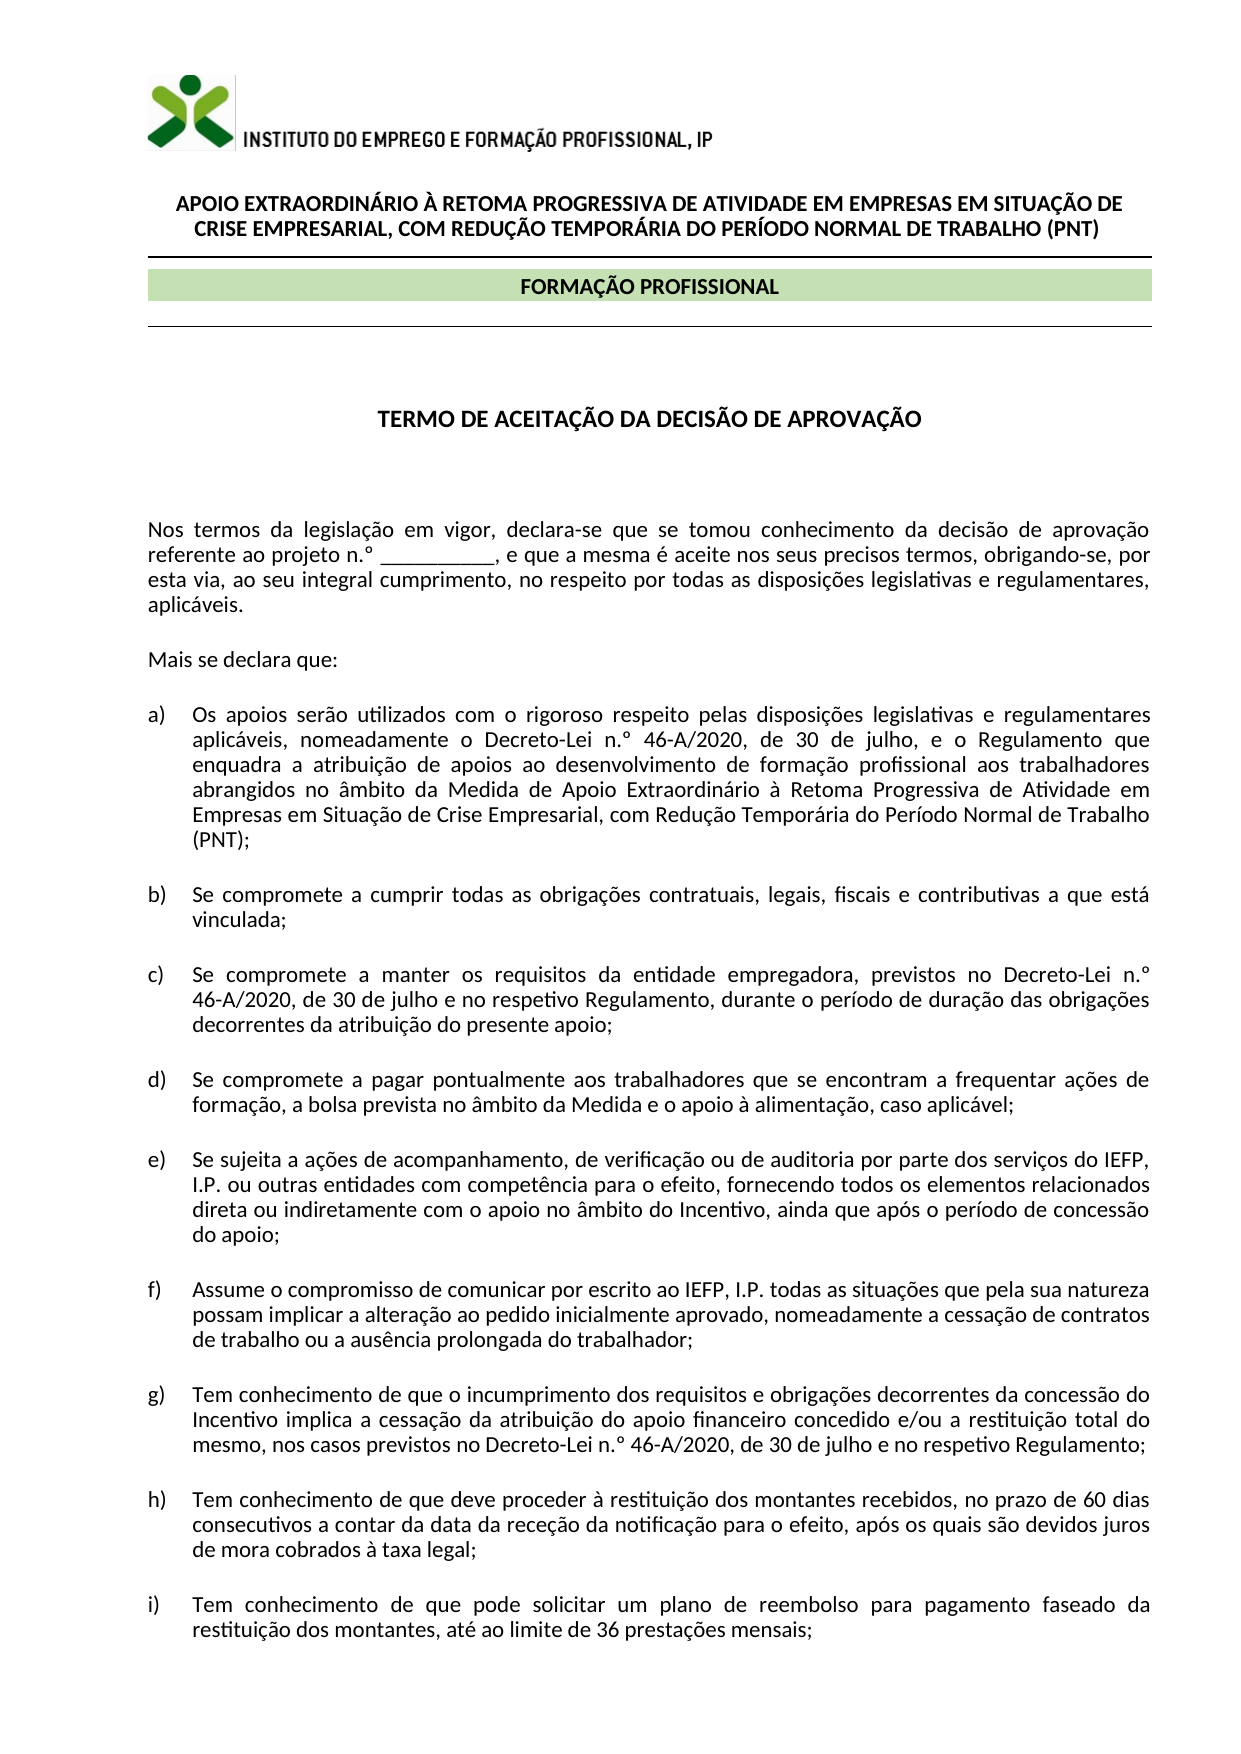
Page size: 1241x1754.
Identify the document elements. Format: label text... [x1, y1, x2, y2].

text FORMAÇÃO PROFISSIONAL [148, 269, 1152, 301]
list Se compromete a pagar pontualmente aos trabalhadores que se encontram a frequentar ações de formação, a bolsa prevista no âmbito da Medida e o apoio à alimentação, caso aplicável; [148, 1067, 1152, 1117]
list Assume o compromisso de comunicar por escrito ao IEFP, I.P. todas as situações que pela sua natureza possam implicar a alteração ao pedido inicialmente aprovado, nomeadamente a cessação de contratos de trabalho ou a ausência prolongada do trabalhador; [148, 1277, 1152, 1352]
list Tem conhecimento de que pode solicitar um plano de reembolso para pagamento faseado da restituição dos montantes, até ao limite de 36 prestações mensais; [148, 1592, 1152, 1642]
list Se compromete a cumprir todas as obrigações contratuais, legais, fiscais e contributivas a que está vinculada; [148, 882, 1152, 932]
text Mais se declara que: [148, 647, 1152, 672]
text APOIO EXTRAORDINÁRIO À RETOMA PROGRESSIVA DE ATIVIDADE EM EMPRESAS EM SITUAÇÃO DE CRISE EMPRESARIAL, COM REDUÇÃO TEMPORÁRIA DO PERÍODO NORMAL DE TRABALHO (PNT) [148, 191, 1152, 241]
list Se compromete a manter os requisitos da entidade empregadora, previstos no Decreto-Lei n.º 46-A/2020, de 30 de julho e no respetivo Regulamento, durante o período de duração das obrigações decorrentes da atribuição do presente apoio; [148, 962, 1152, 1037]
list Os apoios serão utilizados com o rigoroso respeito pelas disposições legislativas e regulamentares aplicáveis, nomeadamente o Decreto-Lei n.º 46-A/2020, de 30 de julho, e o Regulamento que enquadra a atribuição de apoios ao desenvolvimento de formação profissional aos trabalhadores abrangidos no âmbito da Medida de Apoio Extraordinário à Retoma Progressiva de Atividade em Empresas em Situação de Crise Empresarial, com Redução Temporária do Período Normal de Trabalho (PNT); [148, 702, 1152, 852]
text TERMO DE ACEITAÇÃO DA DECISÃO DE APROVAÇÃO [148, 407, 1152, 432]
list Tem conhecimento de que deve proceder à restituição dos montantes recebidos, no prazo de 60 dias consecutivos a contar da data da receção da notificação para o efeito, após os quais são devidos juros de mora cobrados à taxa legal; [148, 1487, 1152, 1562]
list Se sujeita a ações de acompanhamento, de verificação ou de auditoria por parte dos serviços do IEFP, I.P. ou outras entidades com competência para o efeito, fornecendo todos os elementos relacionados direta ou indiretamente com o apoio no âmbito do Incentivo, ainda que após o período de concessão do apoio; [148, 1147, 1152, 1247]
list Tem conhecimento de que o incumprimento dos requisitos e obrigações decorrentes da concessão do Incentivo implica a cessação da atribuição do apoio financeiro concedido e/ou a restituição total do mesmo, nos casos previstos no Decreto-Lei n.º 46-A/2020, de 30 de julho e no respetivo Regulamento; [148, 1382, 1152, 1457]
text Nos termos da legislação em vigor, declara-se que se tomou conhecimento da decisão de aprovação referente ao projeto n.º __________, e que a mesma é aceite nos seus precisos termos, obrigando-se, por esta via, ao seu integral cumprimento, no respeito por todas as disposições legislativas e regulamentares, aplicáveis. [148, 517, 1152, 617]
